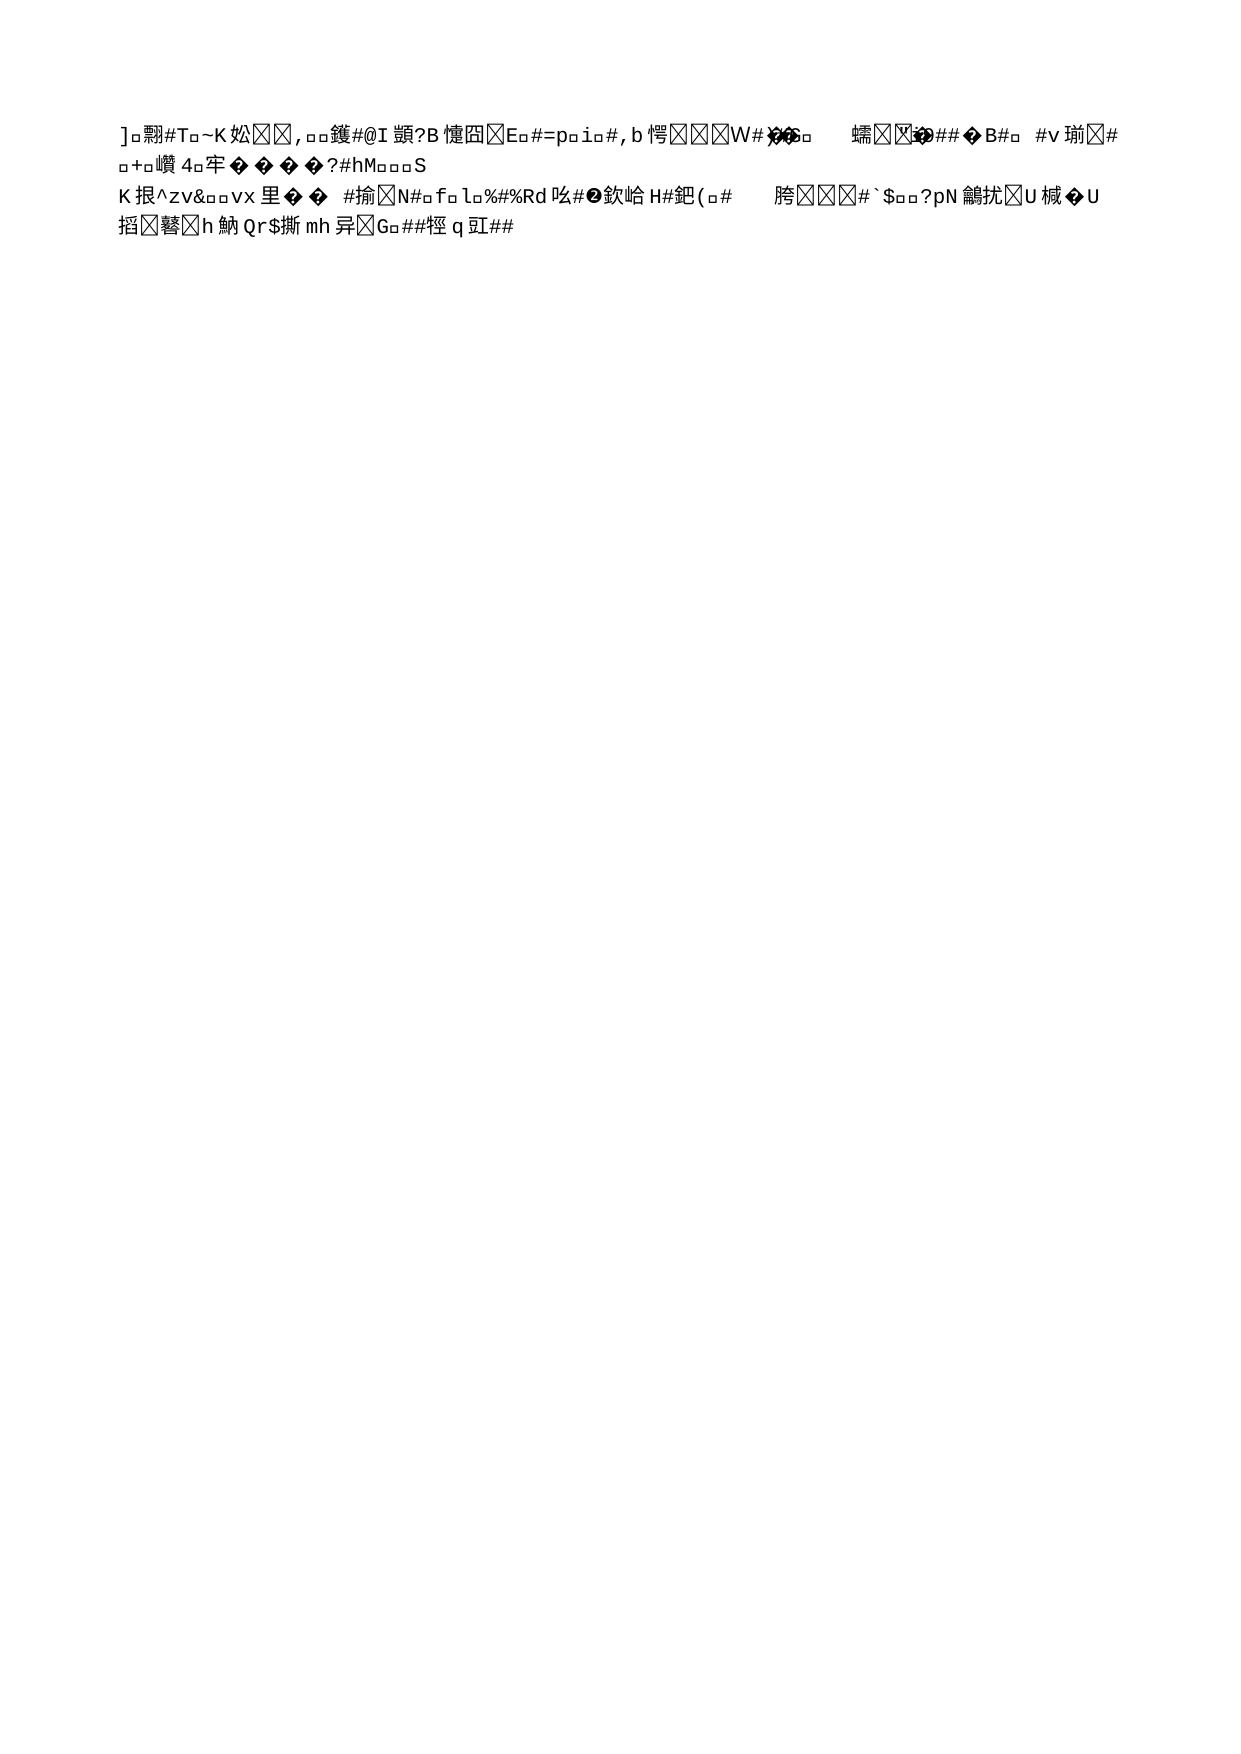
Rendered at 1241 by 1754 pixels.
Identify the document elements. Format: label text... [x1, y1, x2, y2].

text ]�翲#T~K妐��,��鑊#@I顗?B懥囧E�#=p�i�#,b愕���Ｗ#)�#G�蠕�"i9##�B#�#v瑐#�+�巑4�牢����?#hM��S K拫^zv&��vx里��#揄�N#�fl�%#%Rd吆#欽峆H#鈀(�# 胯���#`$�?pN鸙扰�U椷�U搯鼛h魶Qr$撕mh异�G##牼q豇## [118, 118, 1122, 240]
